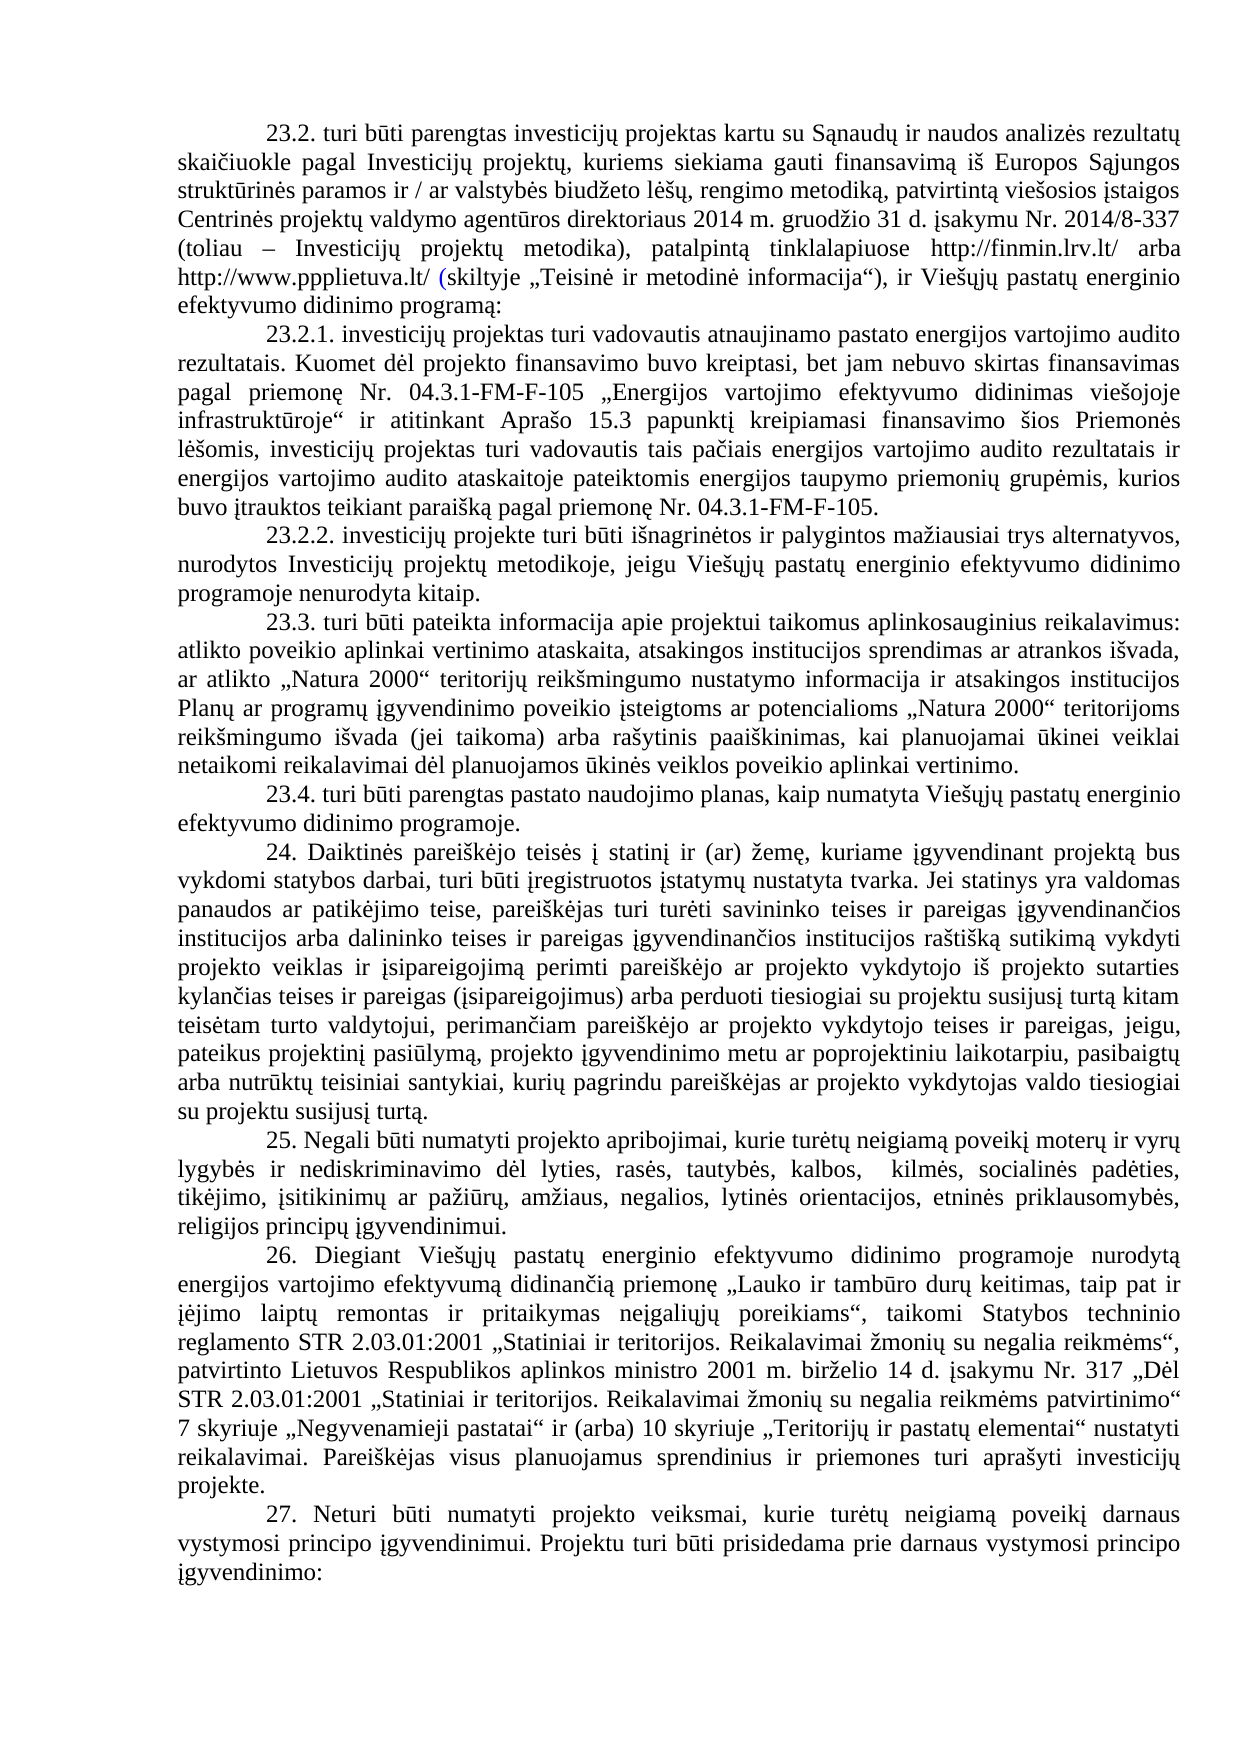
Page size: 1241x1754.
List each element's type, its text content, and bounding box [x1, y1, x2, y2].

text 23.2. turi būti parengtas investicijų projektas kartu su Sąnaudų ir naudos analizės rezultatų skaičiuokle pagal Investicijų projektų, kuriems siekiama gauti finansavimą iš Europos Sąjungos struktūrinės paramos ir / ar valstybės biudžeto lėšų, rengimo metodiką, patvirtintą viešosios įstaigos Centrinės projektų valdymo agentūros direktoriaus 2014 m. gruodžio 31 d. įsakymu Nr. 2014/8-337 (toliau – Investicijų projektų metodika), patalpintą tinklalapiuose http://finmin.lrv.lt/ arba http://www.ppplietuva.lt/ (skiltyje „Teisinė ir metodinė informacija“), ir Viešųjų pastatų energinio efektyvumo didinimo programą: [177, 118, 1181, 319]
text 25. Negali būti numatyti projekto apribojimai, kurie turėtų neigiamą poveikį moterų ir vyrų lygybės ir nediskriminavimo dėl lyties, rasės, tautybės, kalbos, kilmės, socialinės padėties, tikėjimo, įsitikinimų ar pažiūrų, amžiaus, negalios, lytinės orientacijos, etninės priklausomybės, religijos principų įgyvendinimui. [177, 1125, 1181, 1240]
text 27. Neturi būti numatyti projekto veiksmai, kurie turėtų neigiamą poveikį darnaus vystymosi principo įgyvendinimui. Projektu turi būti prisidedama prie darnaus vystymosi principo įgyvendinimo: [177, 1499, 1181, 1586]
text 24. Daiktinės pareiškėjo teisės į statinį ir (ar) žemę, kuriame įgyvendinant projektą bus vykdomi statybos darbai, turi būti įregistruotos įstatymų nustatyta tvarka. Jei statinys yra valdomas panaudos ar patikėjimo teise, pareiškėjas turi turėti savininko teises ir pareigas įgyvendinančios institucijos arba dalininko teises ir pareigas įgyvendinančios institucijos raštišką sutikimą vykdyti projekto veiklas ir įsipareigojimą perimti pareiškėjo ar projekto vykdytojo iš projekto sutarties kylančias teises ir pareigas (įsipareigojimus) arba perduoti tiesiogiai su projektu susijusį turtą kitam teisėtam turto valdytojui, perimančiam pareiškėjo ar projekto vykdytojo teises ir pareigas, jeigu, pateikus projektinį pasiūlymą, projekto įgyvendinimo metu ar poprojektiniu laikotarpiu, pasibaigtų arba nutrūktų teisiniai santykiai, kurių pagrindu pareiškėjas ar projekto vykdytojas valdo tiesiogiai su projektu susijusį turtą. [177, 837, 1181, 1125]
text 23.4. turi būti parengtas pastato naudojimo planas, kaip numatyta Viešųjų pastatų energinio efektyvumo didinimo programoje. [177, 779, 1181, 837]
text 23.2.2. investicijų projekte turi būti išnagrinėtos ir palygintos mažiausiai trys alternatyvos, nurodytos Investicijų projektų metodikoje, jeigu Viešųjų pastatų energinio efektyvumo didinimo programoje nenurodyta kitaip. [177, 521, 1181, 607]
text 23.3. turi būti pateikta informacija apie projektui taikomus aplinkosauginius reikalavimus: atlikto poveikio aplinkai vertinimo ataskaita, atsakingos institucijos sprendimas ar atrankos išvada, ar atlikto „Natura 2000“ teritorijų reikšmingumo nustatymo informacija ir atsakingos institucijos Planų ar programų įgyvendinimo poveikio įsteigtoms ar potencialioms „Natura 2000“ teritorijoms reikšmingumo išvada (jei taikoma) arba rašytinis paaiškinimas, kai planuojamai ūkinei veiklai netaikomi reikalavimai dėl planuojamos ūkinės veiklos poveikio aplinkai vertinimo. [177, 607, 1181, 779]
text 26. Diegiant Viešųjų pastatų energinio efektyvumo didinimo programoje nurodytą energijos vartojimo efektyvumą didinančią priemonę „Lauko ir tambūro durų keitimas, taip pat ir įėjimo laiptų remontas ir pritaikymas neįgaliųjų poreikiams“, taikomi Statybos techninio reglamento STR 2.03.01:2001 „Statiniai ir teritorijos. Reikalavimai žmonių su negalia reikmėms“, patvirtinto Lietuvos Respublikos aplinkos ministro 2001 m. birželio 14 d. įsakymu Nr. 317 „Dėl STR 2.03.01:2001 „Statiniai ir teritorijos. Reikalavimai žmonių su negalia reikmėms patvirtinimo“ 7 skyriuje „Negyvenamieji pastatai“ ir (arba) 10 skyriuje „Teritorijų ir pastatų elementai“ nustatyti reikalavimai. Pareiškėjas visus planuojamus sprendinius ir priemones turi aprašyti investicijų projekte. [177, 1240, 1181, 1499]
text 23.2.1. investicijų projektas turi vadovautis atnaujinamo pastato energijos vartojimo audito rezultatais. Kuomet dėl projekto finansavimo buvo kreiptasi, bet jam nebuvo skirtas finansavimas pagal priemonę Nr. 04.3.1-FM-F-105 „Energijos vartojimo efektyvumo didinimas viešojoje infrastruktūroje“ ir atitinkant Aprašo 15.3 papunktį kreipiamasi finansavimo šios Priemonės lėšomis, investicijų projektas turi vadovautis tais pačiais energijos vartojimo audito rezultatais ir energijos vartojimo audito ataskaitoje pateiktomis energijos taupymo priemonių grupėmis, kurios buvo įtrauktos teikiant paraišką pagal priemonę Nr. 04.3.1-FM-F-105. [177, 319, 1181, 521]
